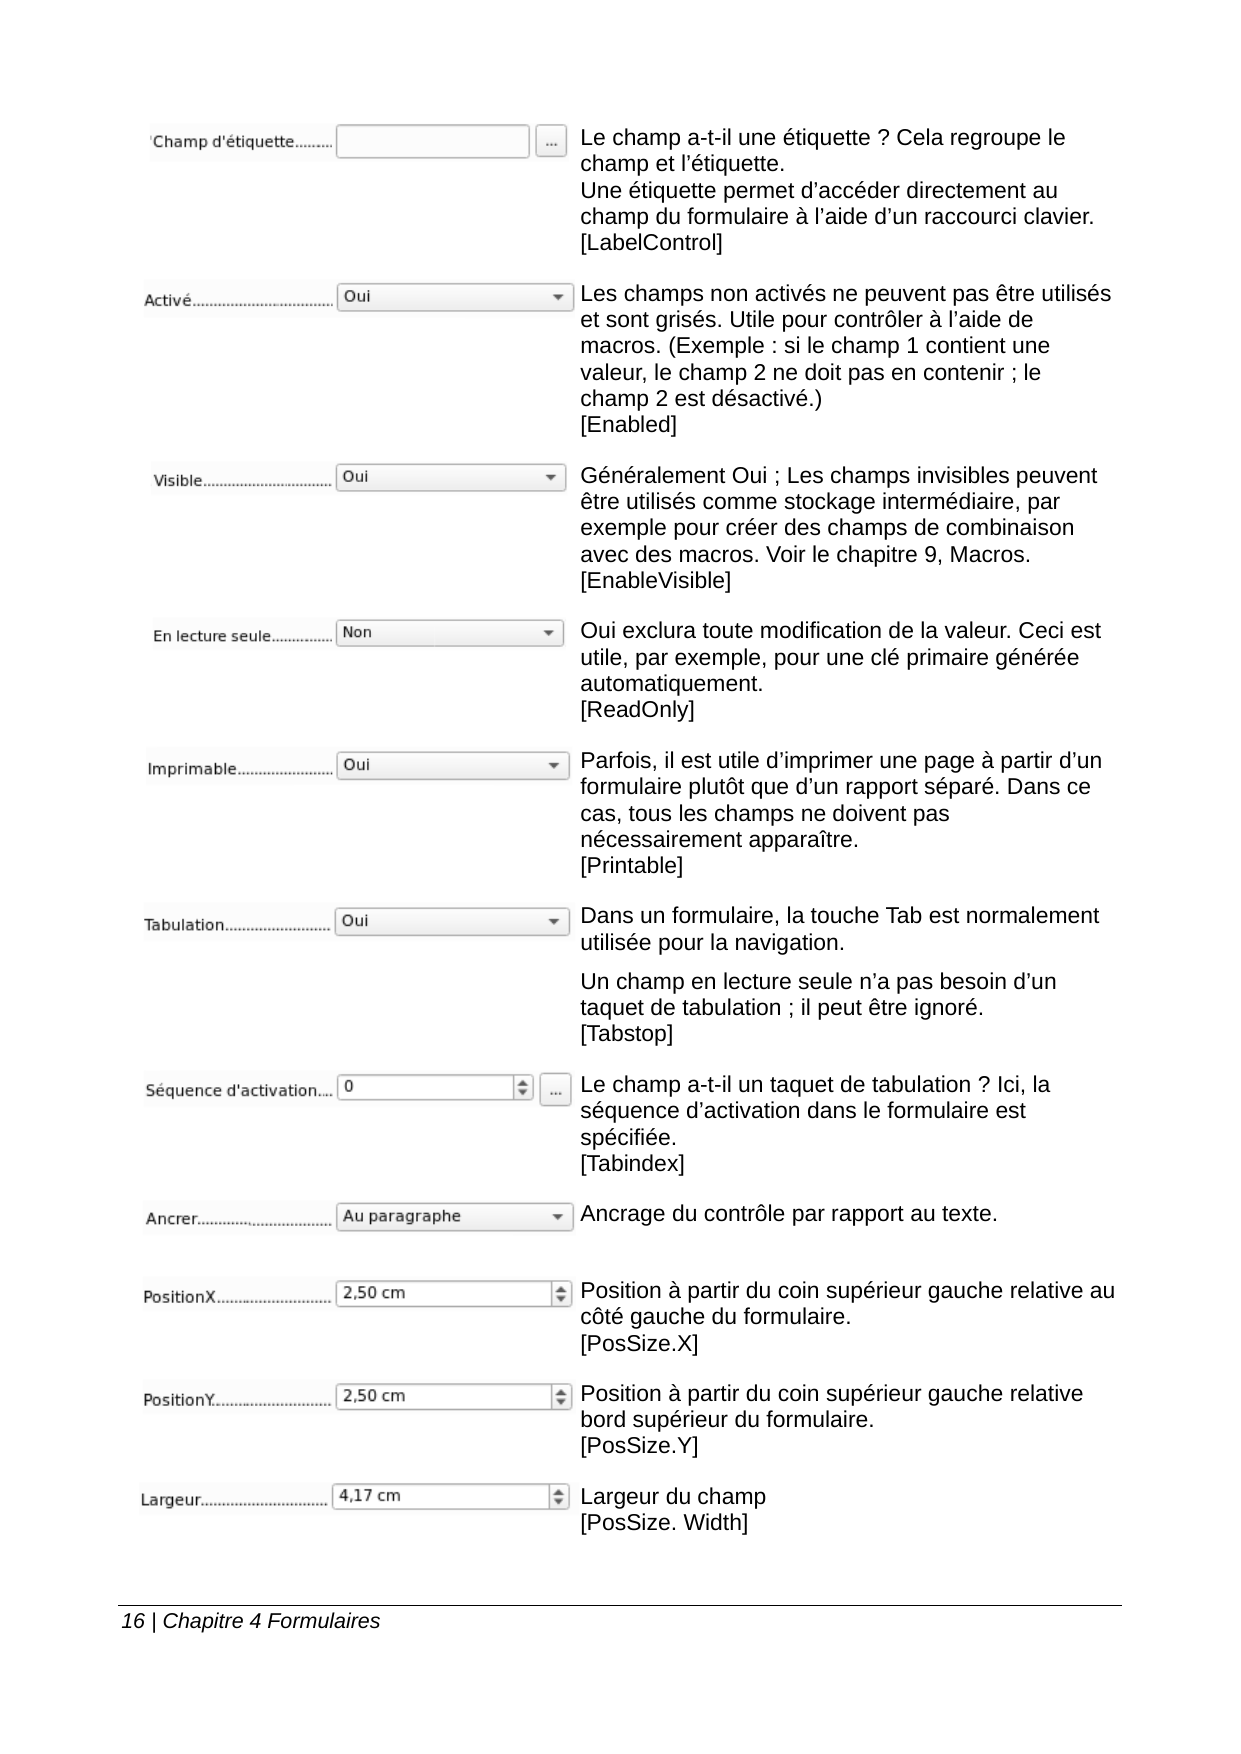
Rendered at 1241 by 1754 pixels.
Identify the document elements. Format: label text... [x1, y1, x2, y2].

table_cell [144, 942, 574, 1065]
table_cell [144, 1477, 574, 1482]
table_cell [144, 1374, 574, 1379]
table_cell Les champs non activés ne peuvent pas être utilisés et sont grisés. Utile pour contrôler à l’aide de macros. (Exemple : si le champ 1 contient une valeur, le champ 2 ne doit pas en contenir ; le champ 2 est désactivé.) [Enabled] [575, 274, 1121, 456]
table_cell [144, 1236, 574, 1271]
table_cell [144, 741, 574, 897]
table_cell Le champ a-t-il un taquet de tabulation ? Ici, la séquence d’activation dans le formulaire est spécifiée. [Tabindex] [575, 1065, 1121, 1194]
table_cell Dans un formulaire, la touche Tab est normalement utilisée pour la navigation. Un champ en lecture seule n’a pas besoin d’un taquet de tabulation ; il peut être ignoré. [Tabstop] [575, 897, 1121, 1065]
table_cell [144, 1065, 574, 1070]
table_cell Le champ a-t-il une étiquette ? Cela regroupe le champ et l’étiquette. Une étiquette permet d’accéder directement au champ du formulaire à l’aide d’un raccourci clavier. [LabelControl] [575, 118, 1121, 274]
table_cell [144, 118, 574, 274]
table_cell Parfois, il est utile d’imprimer une page à partir d’un formulaire plutôt que d’un rapport séparé. Dans ce cas, tous les champs ne doivent pas nécessairement apparaître. [Printable] [575, 741, 1121, 897]
table_cell [144, 897, 574, 902]
table_cell [144, 1108, 574, 1194]
table_cell Oui exclura toute modification de la valeur. Ceci est utile, par exemple, pour une clé primaire générée automatiquement. [ReadOnly] [575, 612, 1121, 741]
table_cell [144, 1271, 574, 1276]
table_cell Largeur du champ [PosSize. Width] [575, 1477, 1121, 1554]
table_cell [144, 1415, 574, 1477]
table_cell Ancrage du contrôle par rapport au texte. [575, 1194, 1121, 1271]
table_cell Position à partir du coin supérieur gauche relative au côté gauche du formulaire. [PosSize.X] [575, 1271, 1121, 1374]
table_cell [144, 1312, 574, 1374]
table_cell [144, 612, 574, 741]
table_cell [144, 1194, 574, 1200]
table_cell Position à partir du coin supérieur gauche relative bord supérieur du formulaire. [PosSize.Y] [575, 1374, 1121, 1477]
table_cell [144, 274, 574, 279]
picture [150, 461, 568, 496]
table_cell [144, 1516, 574, 1554]
table_cell [144, 319, 574, 456]
table_cell Généralement Oui ; Les champs invisibles peuvent être utilisés comme stockage intermédiaire, par exemple pour créer des champs de combinaison avec des macros. Voir le chapitre 9, Macros. [EnableVisible] [575, 456, 1121, 612]
table_cell [144, 456, 574, 612]
